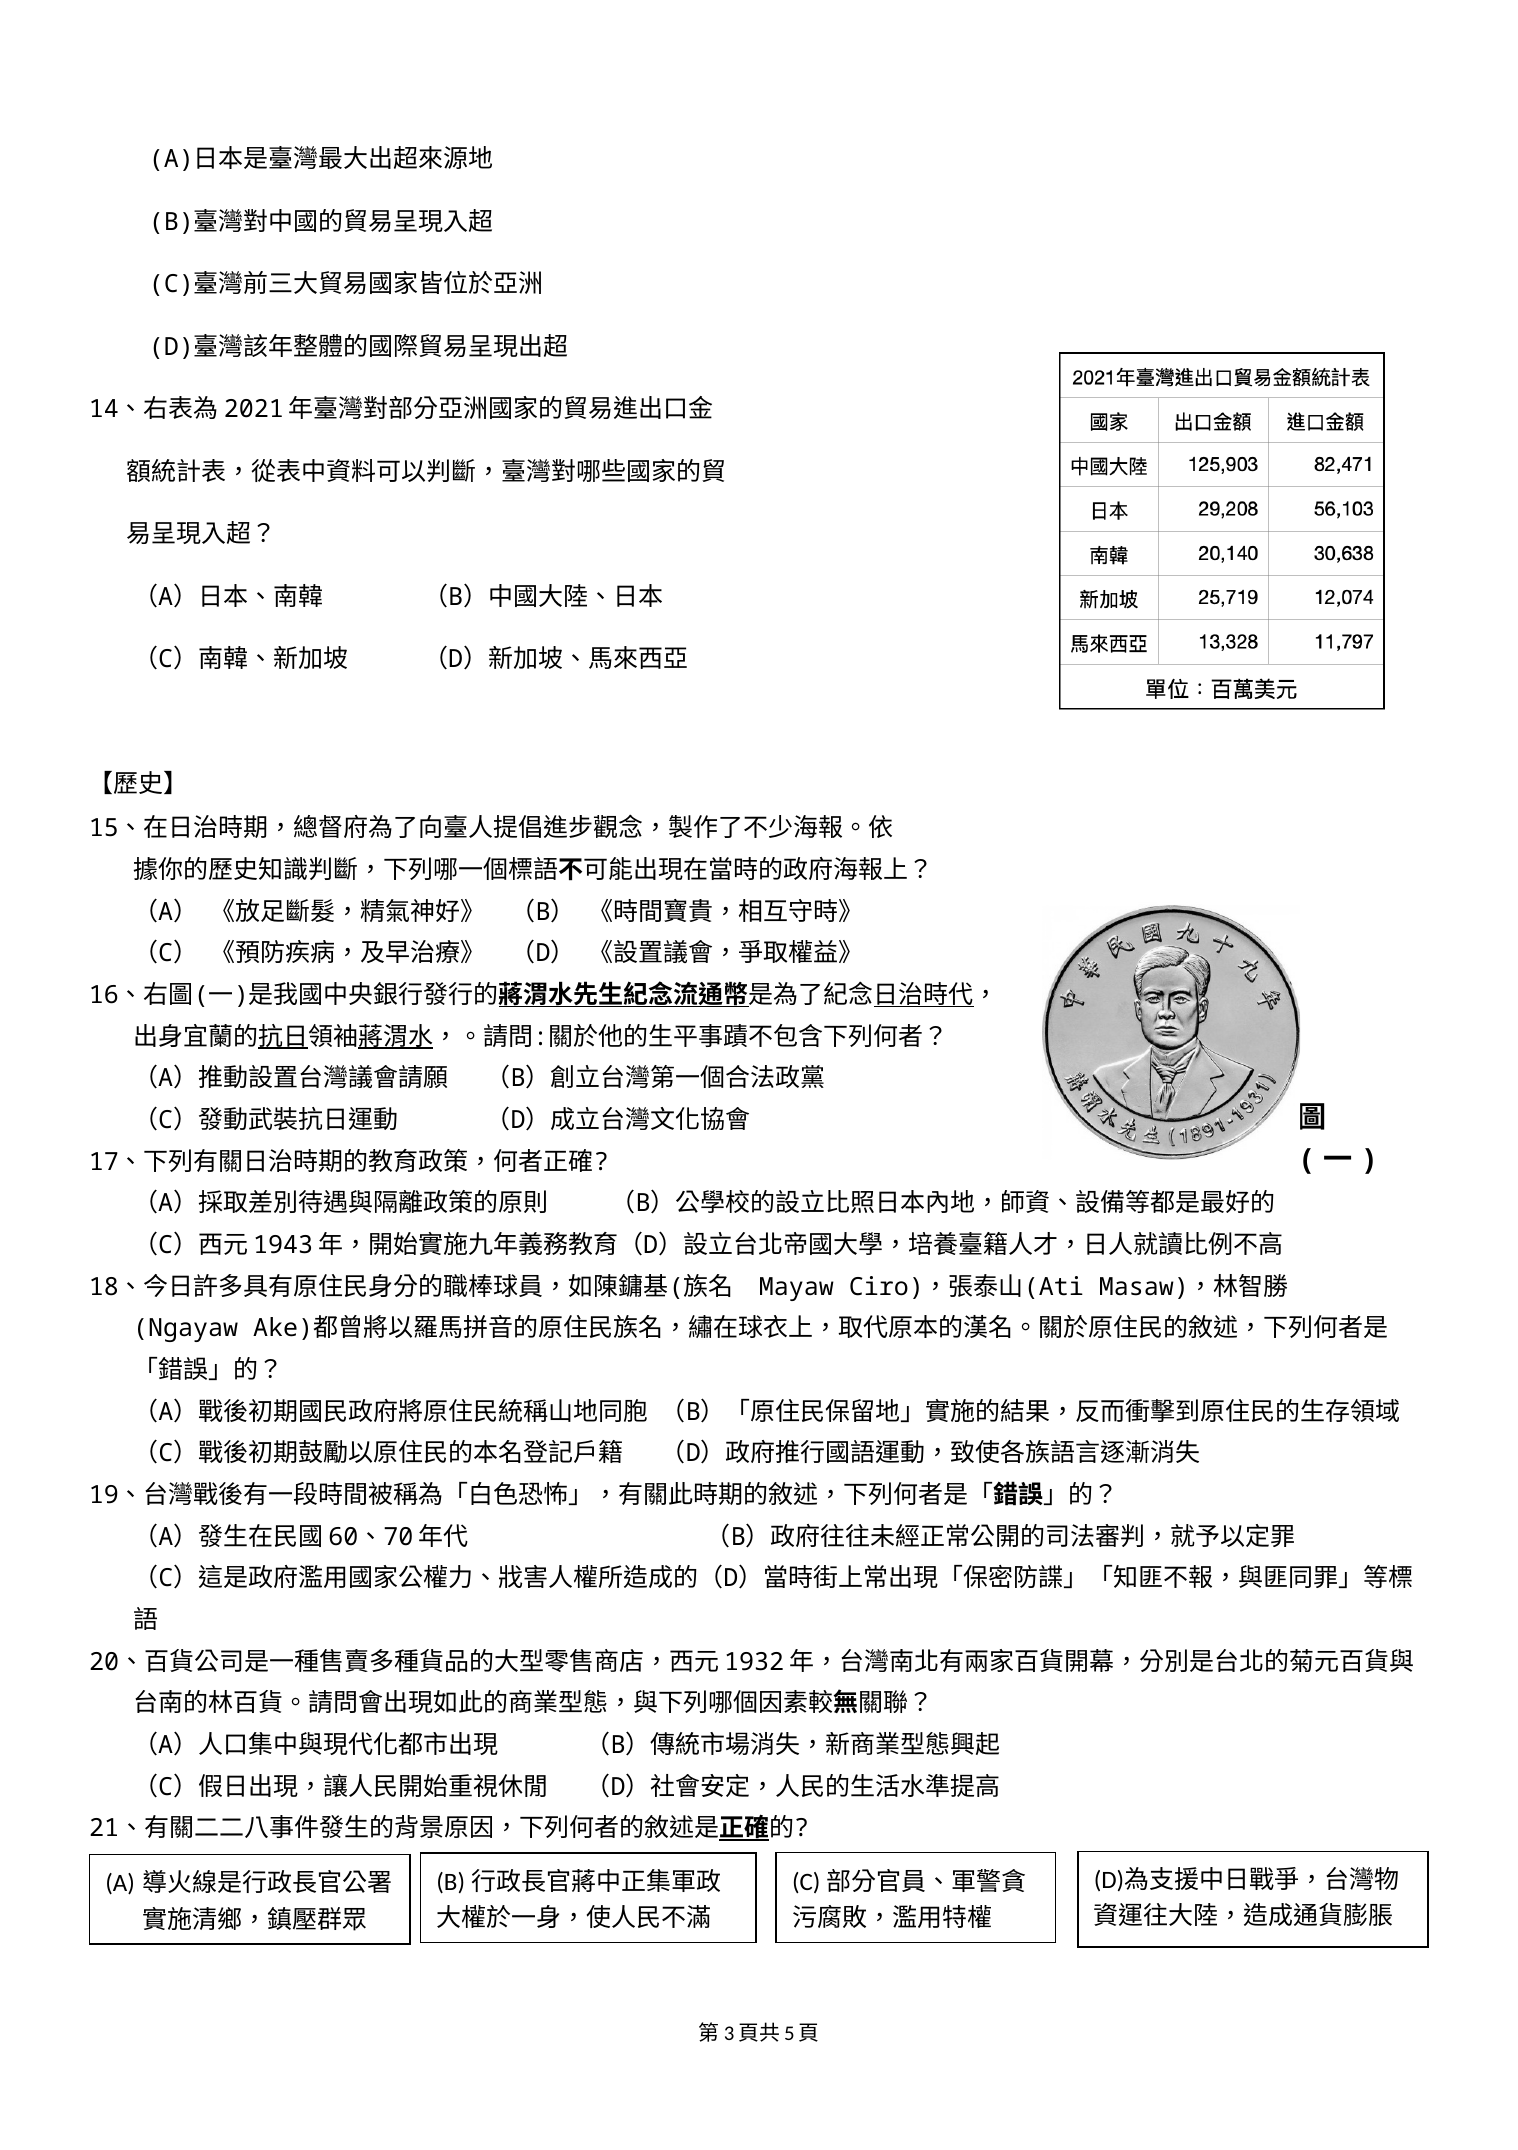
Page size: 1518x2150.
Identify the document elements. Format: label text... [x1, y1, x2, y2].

text (A)日本是臺灣最大出超來源地 [89, 115, 1429, 177]
text （A） 《放足斷髮，精氣神好》 （B） 《時間寶貴，相互守時》 [133, 886, 1424, 927]
text [1300, 1052, 1317, 1094]
text (D)臺灣該年整體的國際貿易呈現出超 [89, 302, 1429, 365]
text (D)為支援中日戰爭，台灣物資運往大陸，造成通貨膨脹 [1093, 1859, 1412, 1932]
text （C）發動武裝抗日運動 （D）成立台灣文化協會 [133, 1094, 1042, 1136]
text （A）發生在民國60、70年代 （B）政府往往未經正常公開的司法審判，就予以定罪 [133, 1511, 1424, 1552]
text （A）人口集中與現代化都市出現 （B）傳統市場消失，新商業型態興起 [133, 1719, 1424, 1761]
text (B)臺灣對中國的貿易呈現入超 [89, 177, 1429, 240]
text 16、右圖(一)是我國中央銀行發行的蔣渭水先生紀念流通幣是為了紀念日治時代，出身宜蘭的抗日領袖蔣渭水，。請問:關於他的生平事蹟不包含下列何者？ [89, 969, 989, 1052]
text (C)臺灣前三大貿易國家皆位於亞洲 [89, 240, 1429, 302]
text （C）假日出現，讓人民開始重視休閒 （D）社會安定，人民的生活水準提高 [133, 1761, 1424, 1802]
text 21、有關二二八事件發生的背景原因，下列何者的敘述是正確的? [89, 1802, 1424, 1844]
text [1394, 615, 1429, 677]
text （C） 《預防疾病，及早治療》 （D） 《設置議會，爭取權益》 [133, 927, 1042, 969]
text 15、在日治時期，總督府為了向臺人提倡進步觀念，製作了不少海報。依據你的歷史知識判斷，下列哪一個標語不可能出現在當時的政府海報上？ [89, 802, 916, 886]
text （C）南韓、新加坡 （D）新加坡、馬來西亞 [126, 615, 1049, 677]
text （C）西元1943年，開始實施九年義務教育（D）設立台北帝國大學，培養臺籍人才，日人就讀比例不高 [133, 1219, 1317, 1261]
text (C) 部分官員、軍警貪污腐敗，濫用特權 [792, 1861, 1040, 1933]
text （C）戰後初期鼓勵以原住民的本名登記戶籍 （D）政府推行國語運動，致使各族語言逐漸消失 [133, 1427, 1424, 1469]
text 17、下列有關日治時期的教育政策，何者正確? [89, 1136, 1317, 1177]
text [1394, 552, 1429, 615]
text （C）這是政府濫用國家公權力、戕害人權所造成的（D）當時街上常出現「保密防諜」「知匪不報，與匪同罪」等標語 [133, 1552, 1424, 1636]
text （A）推動設置台灣議會請願 （B）創立台灣第一個合法政黨 [133, 1052, 1042, 1094]
text 【歷史】 [89, 740, 1429, 802]
text 18、今日許多具有原住民身分的職棒球員，如陳鏞基(族名 Mayaw Ciro)，張泰山(Ati Masaw)，林智勝(Ngayaw Ake)都曾將以羅馬拼音的原住民族名，繡在球衣上，取代原本的漢名。關於原住民的敘述，下列何者是「錯誤」的？ [89, 1261, 1388, 1386]
text （A）戰後初期國民政府將原住民統稱山地同胞 （B）「原住民保留地」實施的結果，反而衝擊到原住民的生存領域 [133, 1386, 1424, 1427]
text 19、台灣戰後有一段時間被稱為「白色恐怖」，有關此時期的敘述，下列何者是「錯誤」的？ [89, 1469, 1424, 1511]
text （A）日本、南韓 （B）中國大陸、日本 [126, 552, 1049, 615]
list 導火線是行政長官公署實施清鄉，鎮壓群眾 [105, 1863, 394, 1935]
text 20、百貨公司是一種售賣多種貨品的大型零售商店，西元1932年，台灣南北有兩家百貨開幕，分別是台北的菊元百貨與台南的林百貨。請問會出現如此的商業型態，與下列哪個因素較無關聯？ [89, 1636, 1424, 1719]
text [1300, 927, 1424, 969]
text (B) 行政長官蔣中正集軍政大權於一身，使人民不滿 [436, 1861, 740, 1934]
text 14、右表為2021年臺灣對部分亞洲國家的貿易進出口金額統計表，從表中資料可以判斷，臺灣對哪些國家的貿易呈現入超？ [89, 365, 738, 552]
text （A）採取差別待遇與隔離政策的原則 （B）公學校的設立比照日本內地，師資、設備等都是最好的 [133, 1177, 1317, 1219]
